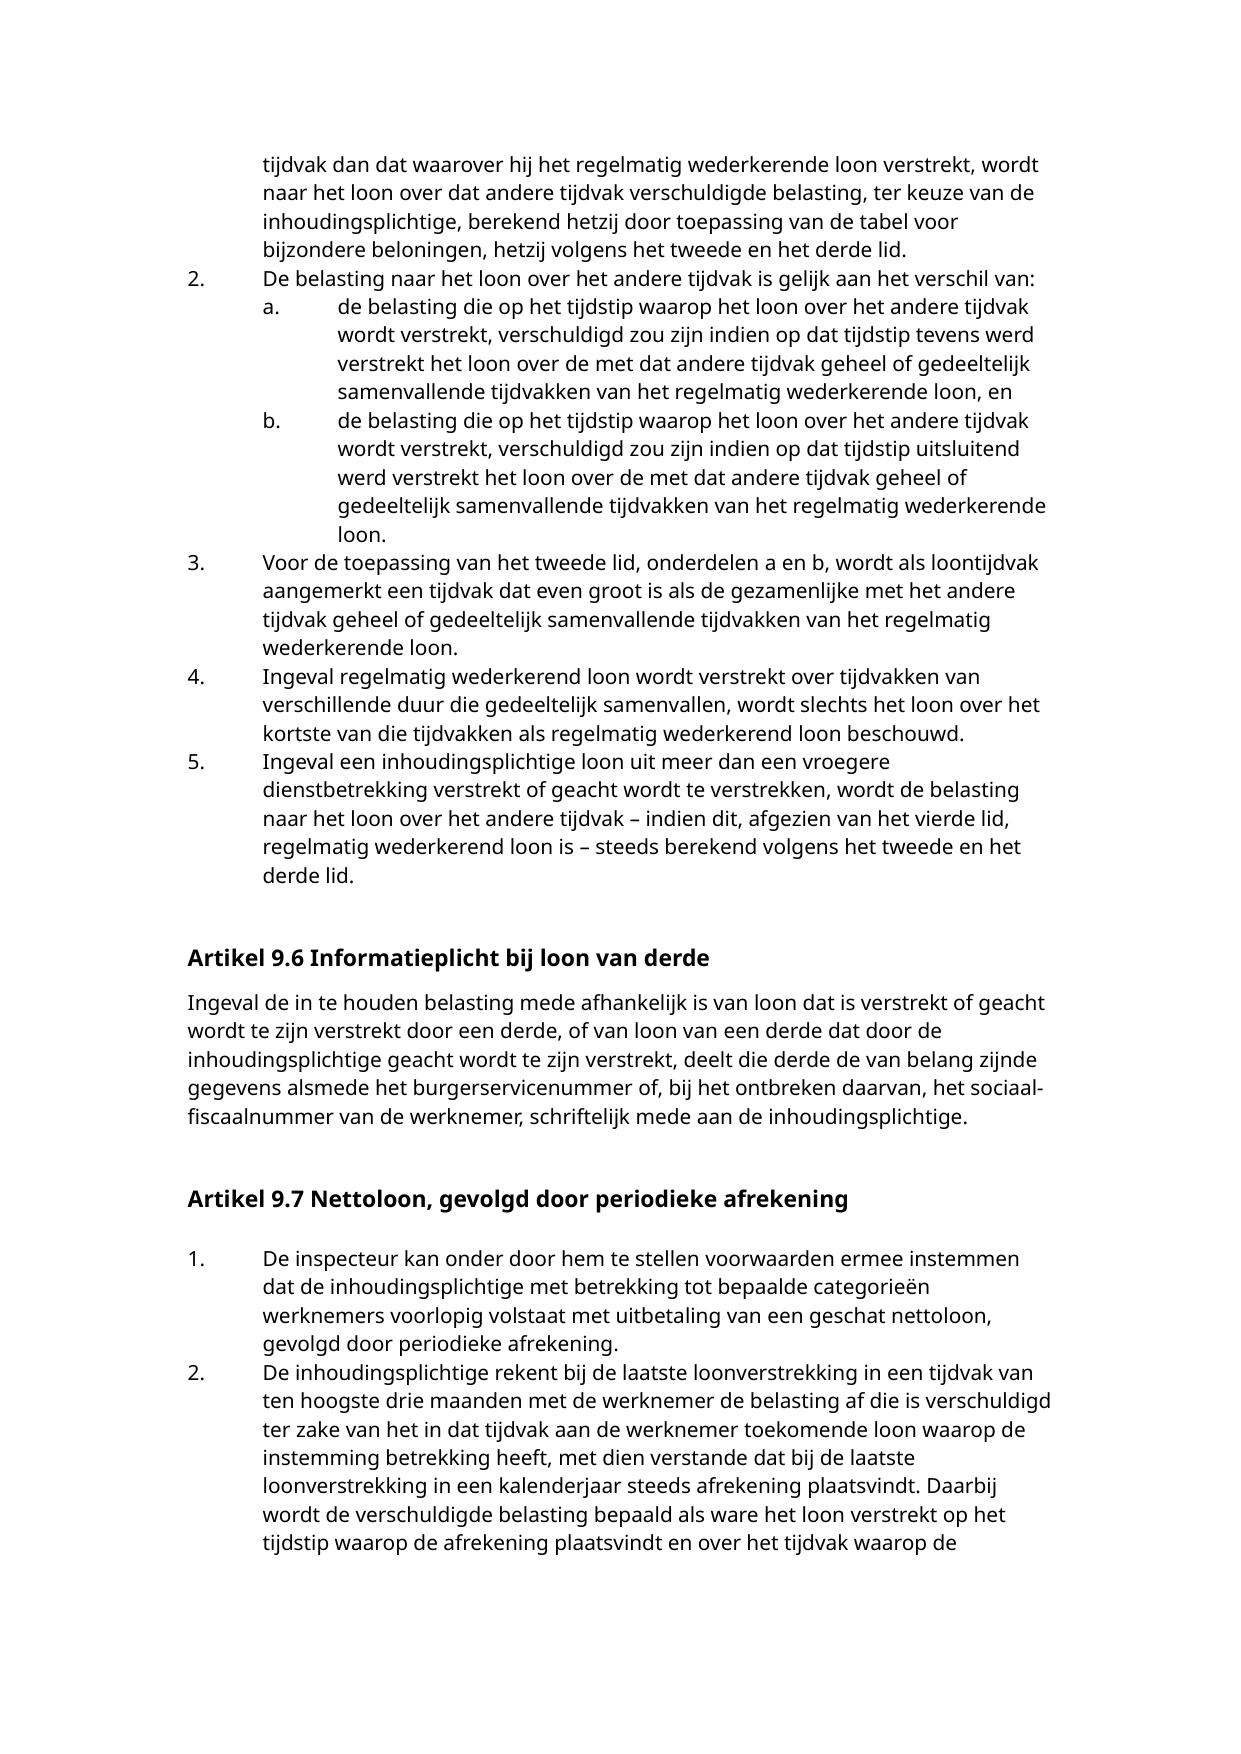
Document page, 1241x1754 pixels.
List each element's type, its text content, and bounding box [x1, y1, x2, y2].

list de belasting die op het tijdstip waarop het loon over het andere tijdvak wordt verstrekt, verschuldigd zou zijn indien op dat tijdstip uitsluitend werd verstrekt het loon over de met dat andere tijdvak geheel of gedeeltelijk samenvallende tijdvakken van het regelmatig wederkerende loon. [262, 406, 1053, 548]
list Ingeval een inhoudingsplichtige loon uit meer dan een vroegere dienstbetrekking verstrekt of geacht wordt te verstrekken, wordt de belasting naar het loon over het andere tijdvak – indien dit, afgezien van het vierde lid, regelmatig wederkerend loon is – steeds berekend volgens het tweede en het derde lid. [187, 747, 1053, 889]
list De inspecteur kan onder door hem te stellen voorwaarden ermee instemmen dat de inhoudingsplichtige met betrekking tot bepaalde categorieën werknemers voorlopig volstaat met uitbetaling van een geschat nettoloon, gevolgd door periodieke afrekening. [187, 1244, 1053, 1358]
list De inhoudingsplichtige rekent bij de laatste loonverstrekking in een tijdvak van ten hoogste drie maanden met de werknemer de belasting af die is verschuldigd ter zake van het in dat tijdvak aan de werknemer toekomende loon waarop de instemming betrekking heeft, met dien verstande dat bij de laatste loonverstrekking in een kalenderjaar steeds afrekening plaatsvindt. Daarbij wordt de verschuldigde belasting bepaald als ware het loon verstrekt op het tijdstip waarop de afrekening plaatsvindt en over het tijdvak waarop de [187, 1358, 1053, 1557]
subtitle Artikel 9.6 Informatieplicht bij loon van derde [187, 942, 1053, 973]
text Ingeval de in te houden belasting mede afhankelijk is van loon dat is verstrekt of geacht wordt te zijn verstrekt door een derde, of van loon van een derde dat door de inhoudingsplichtige geacht wordt te zijn verstrekt, deelt die derde de van belang zijnde gegevens alsmede het burgerservicenummer of, bij het ontbreken daarvan, het sociaal-fiscaalnummer van de werknemer, schriftelijk mede aan de inhoudingsplichtige. [187, 988, 1053, 1130]
list de belasting die op het tijdstip waarop het loon over het andere tijdvak wordt verstrekt, verschuldigd zou zijn indien op dat tijdstip tevens werd verstrekt het loon over de met dat andere tijdvak geheel of gedeeltelijk samenvallende tijdvakken van het regelmatig wederkerende loon, en [262, 292, 1053, 406]
list Ingeval regelmatig wederkerend loon wordt verstrekt over tijdvakken van verschillende duur die gedeeltelijk samenvallen, wordt slechts het loon over het kortste van die tijdvakken als regelmatig wederkerend loon beschouwd. [187, 662, 1053, 747]
list tijdvak dan dat waarover hij het regelmatig wederkerende loon verstrekt, wordt naar het loon over dat andere tijdvak verschuldigde belasting, ter keuze van de inhoudingsplichtige, berekend hetzij door toepassing van de tabel voor bijzondere beloningen, hetzij volgens het tweede en het derde lid. [187, 150, 1053, 264]
list Voor de toepassing van het tweede lid, onderdelen a en b, wordt als loontijdvak aangemerkt een tijdvak dat even groot is als de gezamenlijke met het andere tijdvak geheel of gedeeltelijk samenvallende tijdvakken van het regelmatig wederkerende loon. [187, 548, 1053, 662]
subtitle Artikel 9.7 Nettoloon, gevolgd door periodieke afrekening [187, 1183, 1053, 1214]
list De belasting naar het loon over het andere tijdvak is gelijk aan het verschil van: [187, 264, 1053, 292]
